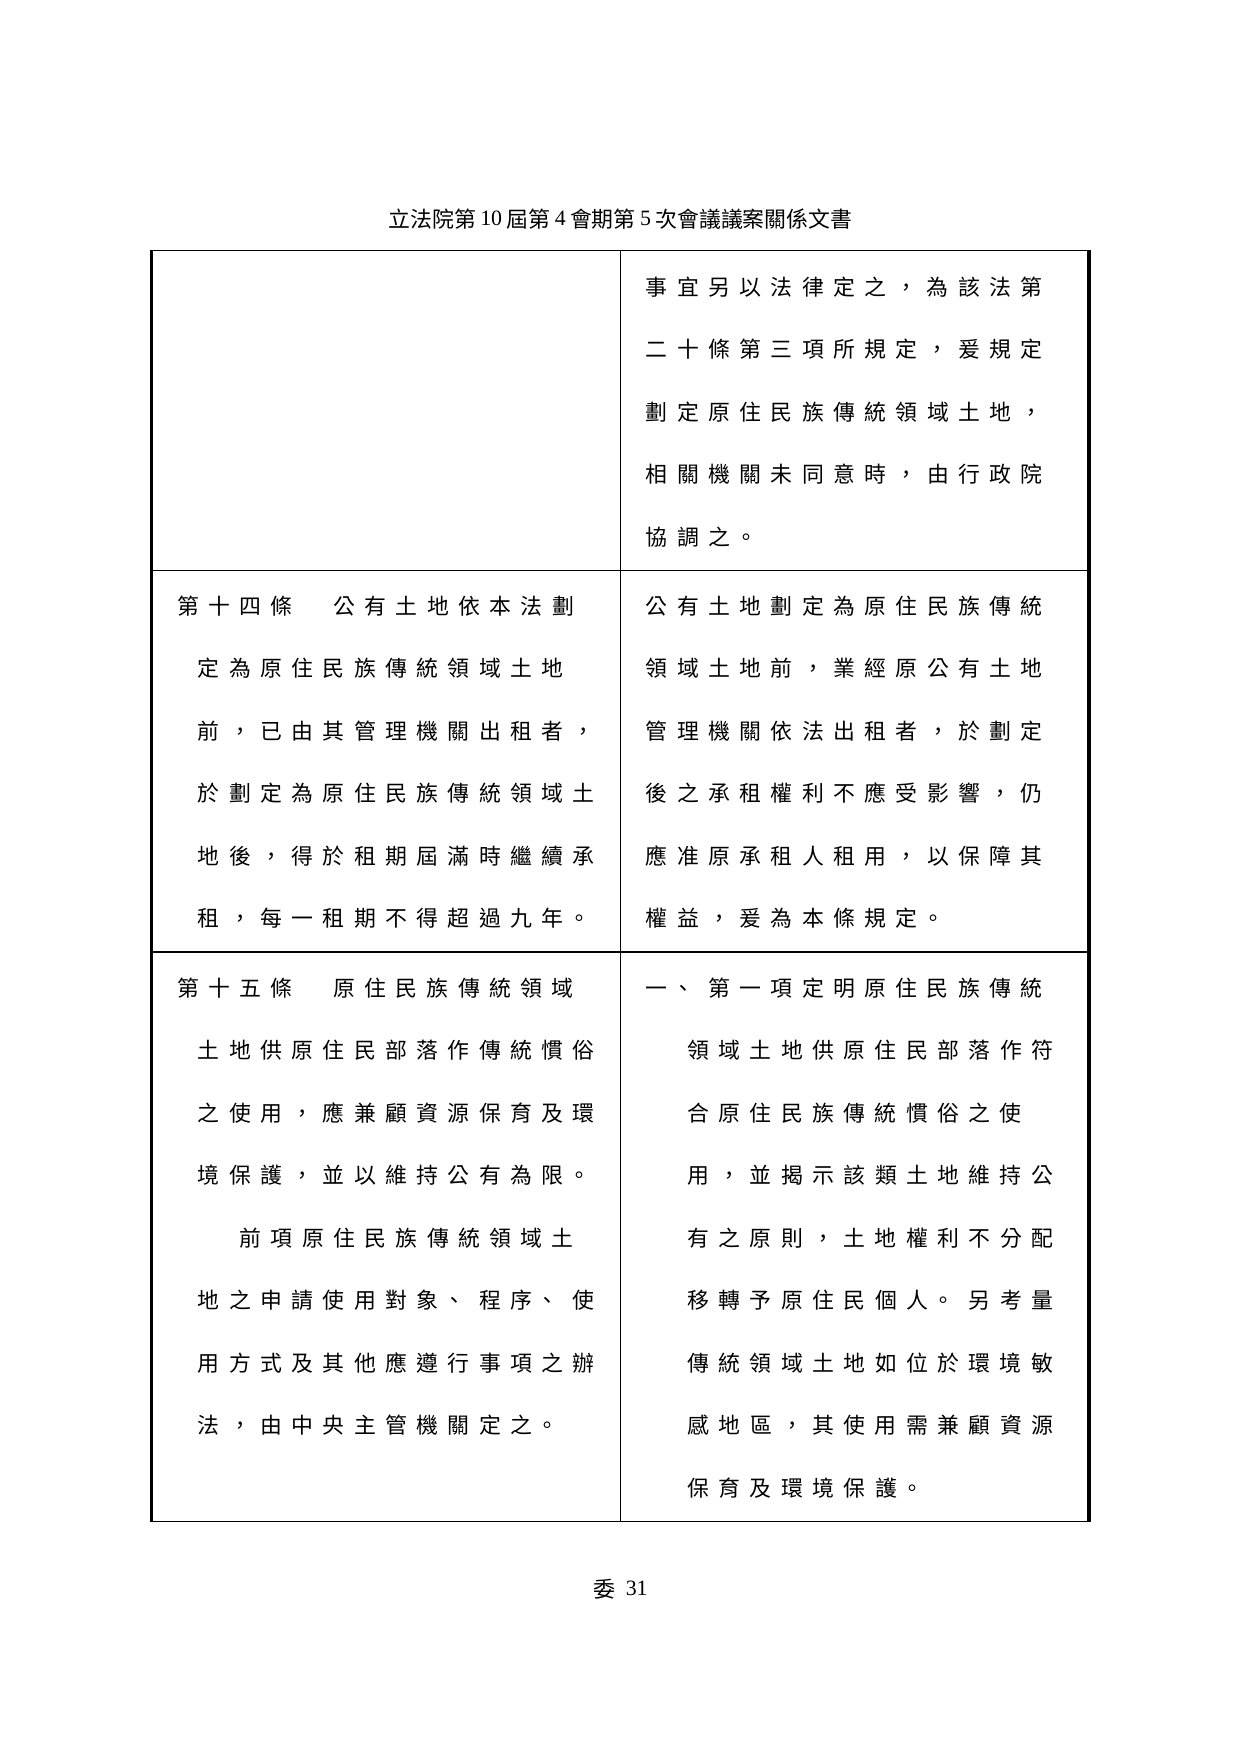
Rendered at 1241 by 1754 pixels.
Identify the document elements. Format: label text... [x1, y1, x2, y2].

table_cell [153, 251, 620, 569]
table_cell 第十四條 公有土地依本法劃定為原住民族傳統領域土地前，已由其管理機關出租者，於劃定為原住民族傳統領域土地後，得於租期屆滿時繼續承租，每一租期不得超過九年。 [153, 571, 620, 951]
table_cell 第十五條 原住民族傳統領域土地供原住民部落作傳統慣俗之使用，應兼顧資源保育及環境保護，並以維持公有為限。 前項原住民族傳統領域土地之申請使用對象、程序、使用方式及其他應遵行事項之辦法，由中央主管機關定之。 [153, 953, 620, 1521]
table_cell 事宜另以法律定之，為該法第二十條第三項所規定，爰規定劃定原住民族傳統領域土地，相關機關未同意時，由行政院協調之。 [621, 251, 1087, 569]
table_cell 公有土地劃定為原住民族傳統領域土地前，業經原公有土地管理機關依法出租者，於劃定後之承租權利不應受影響，仍應准原承租人租用，以保障其權益，爰為本條規定。 [621, 571, 1087, 951]
table_cell 一、第一項定明原住民族傳統領域土地供原住民部落作符合原住民族傳統慣俗之使用，並揭示該類土地維持公有之原則，土地權利不分配移轉予原住民個人。另考量傳統領域土地如位於環境敏感地區，其使用需兼顧資源保育及環境保護。 [621, 953, 1087, 1521]
